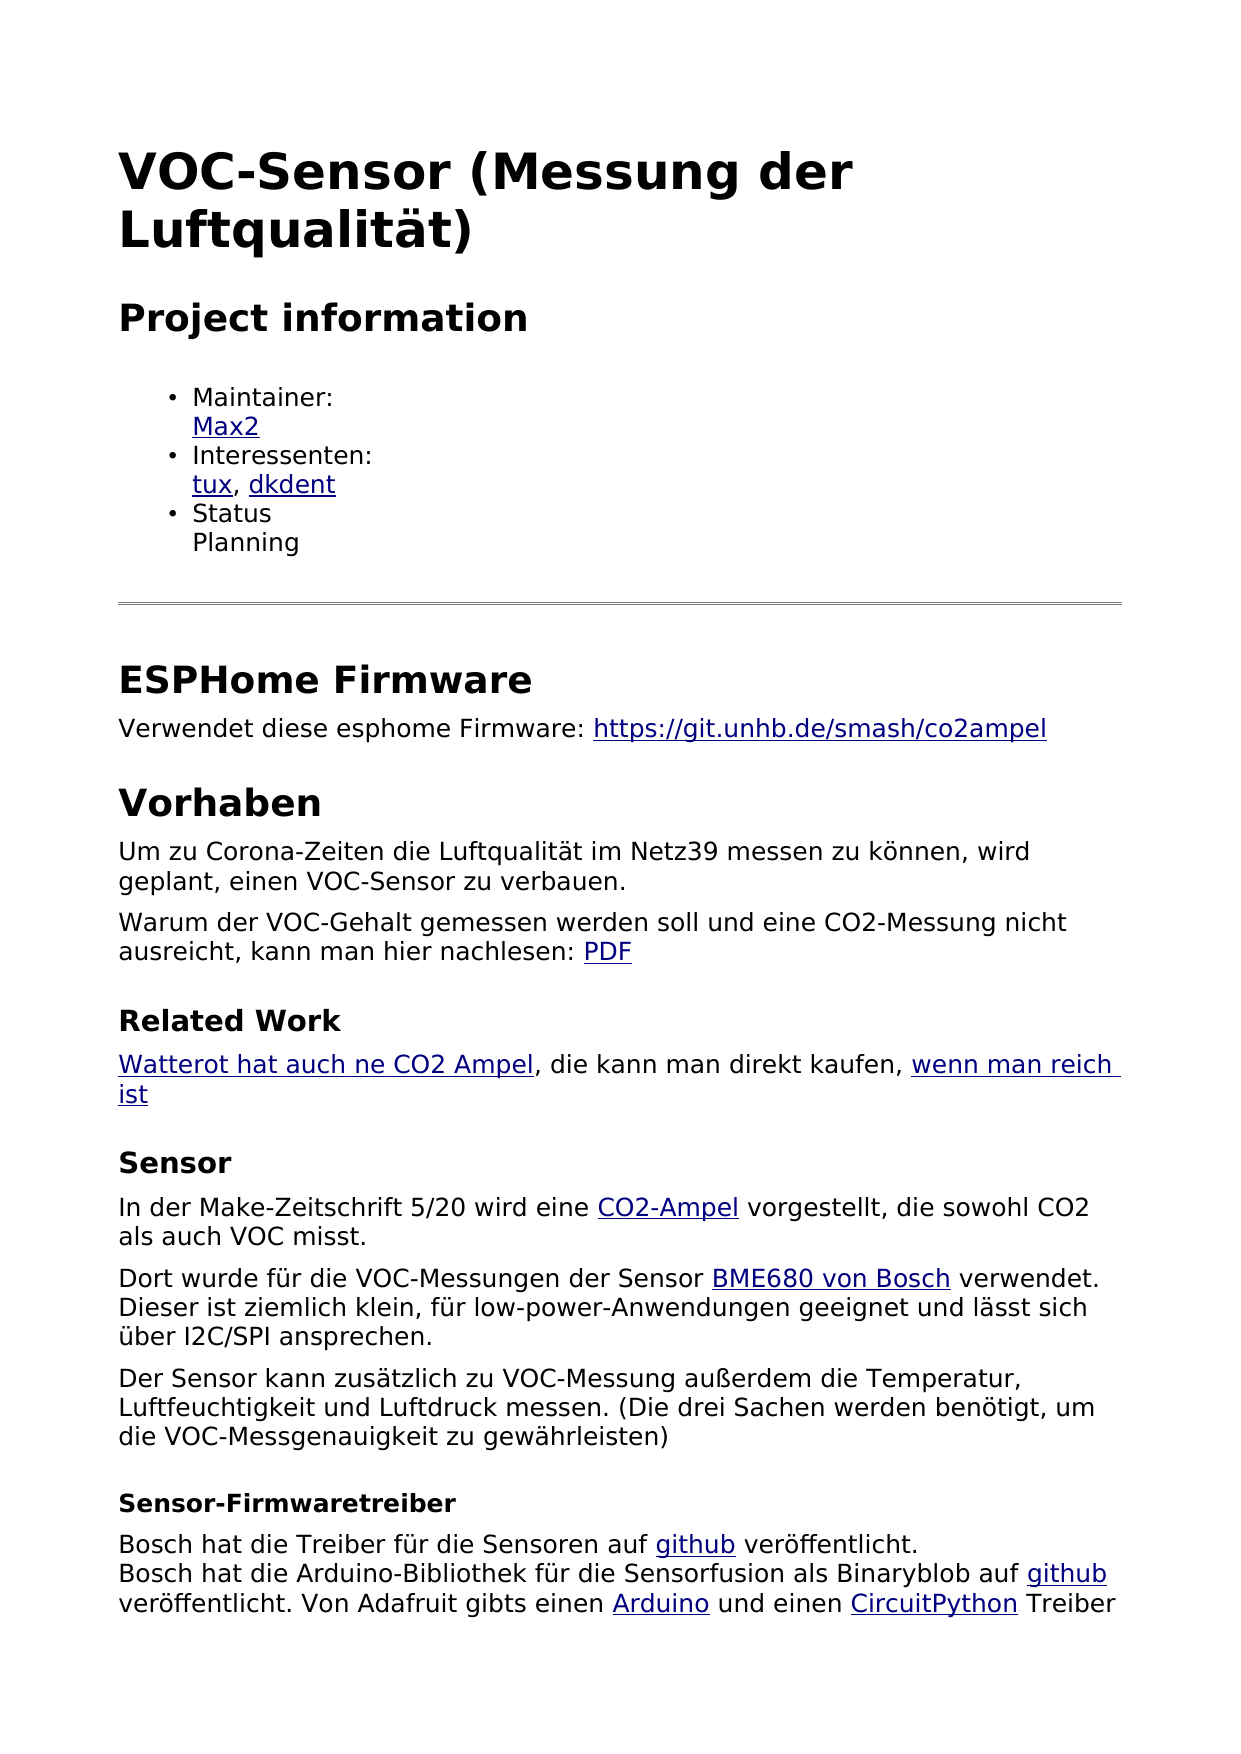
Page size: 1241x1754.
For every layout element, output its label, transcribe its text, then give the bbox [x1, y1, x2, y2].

subtitle VOC-Sensor (Messung der Luftqualität) [118, 143, 1122, 259]
text Verwendet diese esphome Firmware: https://git.unhb.de/smash/co2ampel [118, 715, 1122, 744]
list Planning [177, 528, 1122, 558]
text Watterot hat auch ne CO2 Ampel, die kann man direkt kaufen, wenn man reich ist [118, 1051, 1122, 1109]
text Bosch hat die Treiber für die Sensoren auf github veröffentlicht. Bosch hat die Arduino-Bibliothek für die Sensorfusion als Binaryblob auf github veröffentlicht. Von Adafruit gibts einen Arduino und einen CircuitPython Treiber [118, 1530, 1122, 1618]
text Warum der VOC-Gehalt gemessen werden soll und eine CO2-Messung nicht ausreicht, kann man hier nachlesen: PDF [118, 908, 1122, 967]
text Der Sensor kann zusätzlich zu VOC-Messung außerdem die Temperatur, Luftfeuchtigkeit und Luftdruck messen. (Die drei Sachen werden benötigt, um die VOC-Messgenauigkeit zu gewährleisten) [118, 1364, 1122, 1451]
text Dort wurde für die VOC-Messungen der Sensor BME680 von Bosch verwendet. Dieser ist ziemlich klein, für low-power-Anwendungen geeignet und lässt sich über I2C/SPI ansprechen. [118, 1264, 1122, 1351]
subtitle ESPHome Firmware [118, 658, 1122, 702]
list Status [177, 499, 1122, 528]
text Um zu Corona-Zeiten die Luftqualität im Netz39 messen zu können, wird geplant, einen VOC-Sensor zu verbauen. [118, 837, 1122, 896]
subtitle Sensor [118, 1146, 1122, 1180]
list Interessenten: [177, 441, 1122, 470]
subtitle Project information [118, 297, 1122, 341]
list tux, dkdent [177, 470, 1122, 499]
subtitle Sensor-Firmwaretreiber [118, 1489, 1122, 1518]
text In der Make-Zeitschrift 5/20 wird eine CO2-Ampel vorgestellt, die sowohl CO2 als auch VOC misst. [118, 1193, 1122, 1251]
list Max2 [177, 412, 1122, 441]
list Maintainer: [177, 383, 1122, 412]
subtitle Vorhaben [118, 781, 1122, 825]
subtitle Related Work [118, 1004, 1122, 1038]
